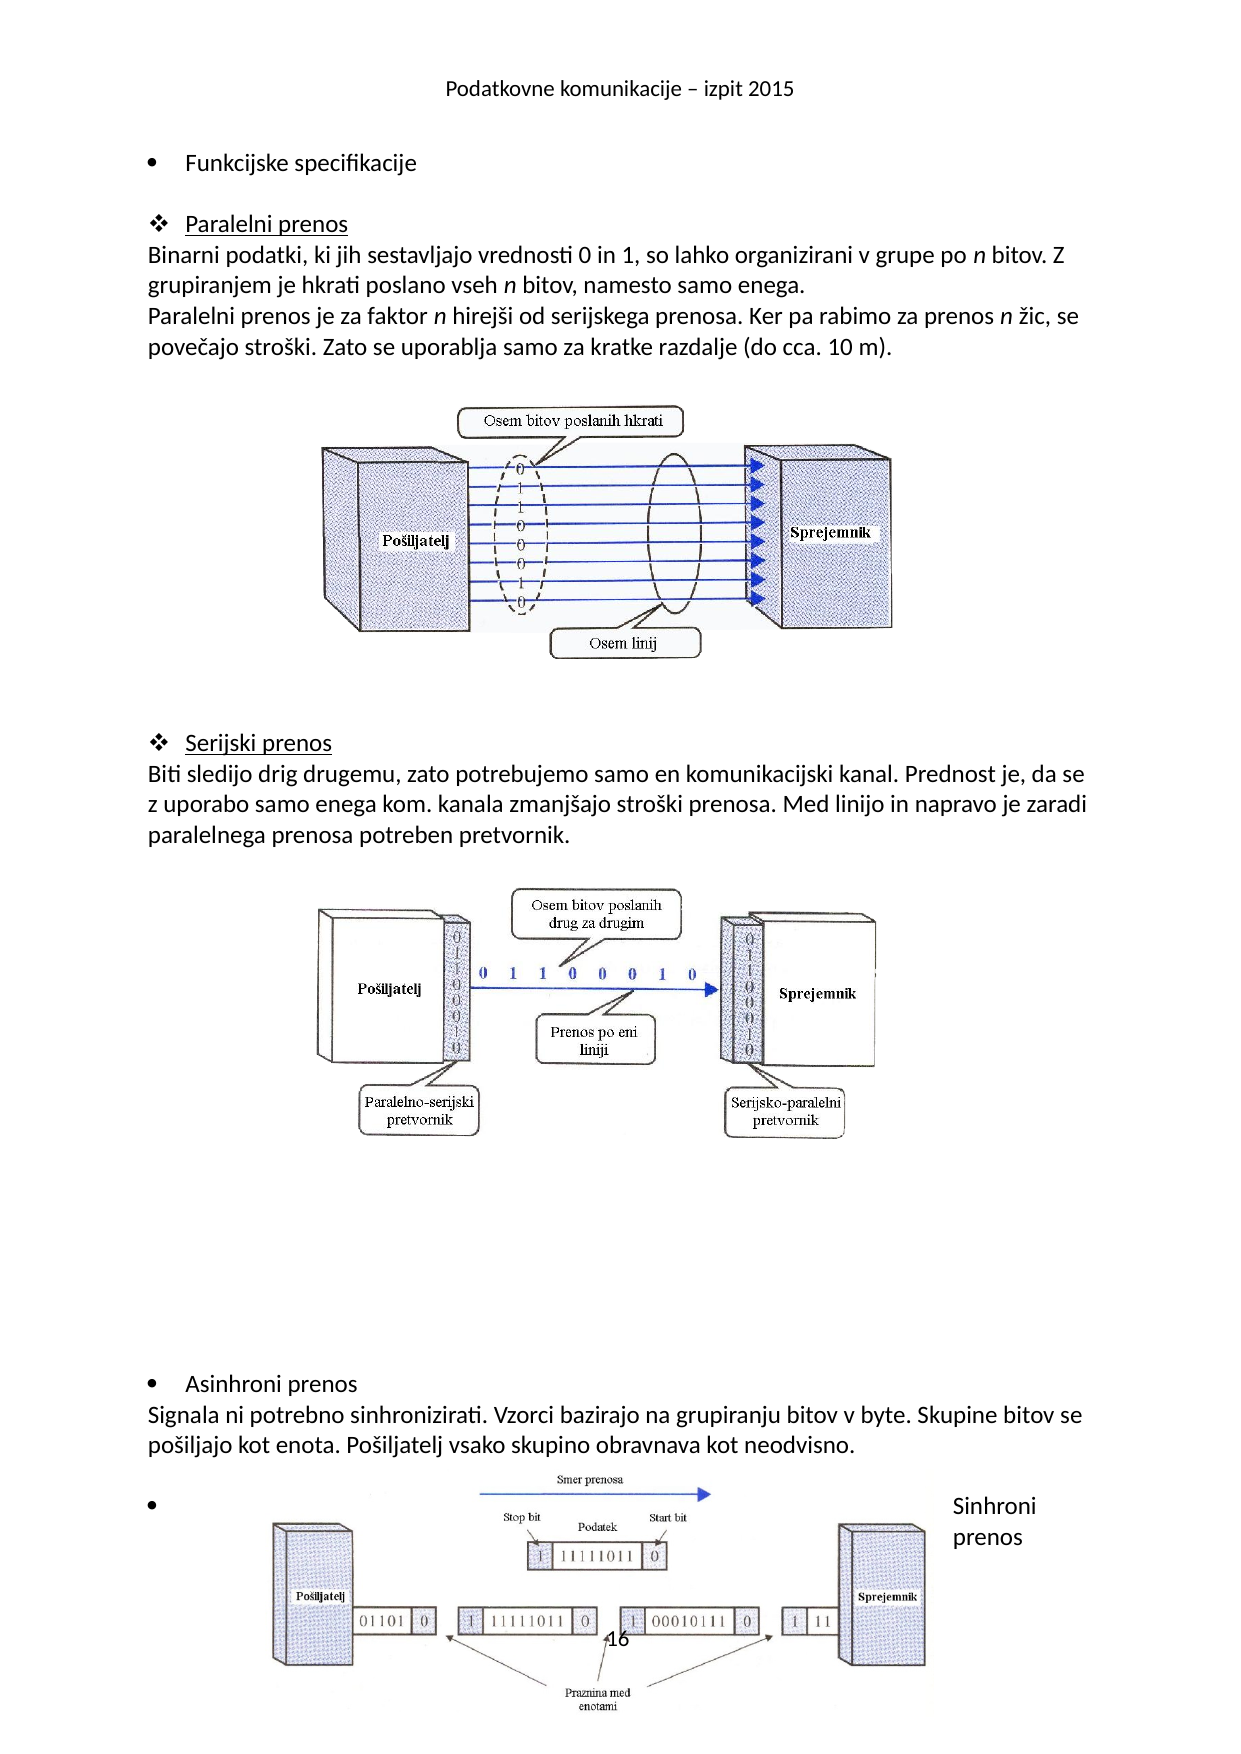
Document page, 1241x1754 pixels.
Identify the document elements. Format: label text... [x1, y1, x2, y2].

picture [282, 1469, 936, 1719]
text Biti sledijo drig drugemu, zato potrebujemo samo en komunikacijski kanal. Prednost je, da se z uporabo samo enega kom. kanala zmanjšajo stroški prenosa. Med linijo in napravo je zaradi paralelnega prenosa potreben pretvornik. [148, 758, 1093, 849]
list Asinhroni prenos [148, 1368, 1093, 1399]
list Funkcijske specifikacije [148, 148, 1093, 178]
picture [337, 404, 908, 659]
text Binarni podatki, ki jih sestavljajo vrednosti 0 in 1, so lahko organizirani v grupe po n bitov. Z grupiranjem je hkrati poslano vseh n bitov, namesto samo enega. [148, 239, 1093, 300]
picture [330, 887, 893, 1137]
list Sinhroni prenos [936, 1491, 1093, 1552]
text Signala ni potrebno sinhronizirati. Vzorci bazirajo na grupiranju bitov v byte. Skupine bitov se pošiljajo kot enota. Pošiljatelj vsako skupino obravnava kot neodvisno. [148, 1399, 1093, 1460]
list Serijski prenos [148, 727, 1093, 758]
text Paralelni prenos je za faktor n hirejši od serijskega prenosa. Ker pa rabimo za prenos n žic, se povečajo stroški. Zato se uporablja samo za kratke razdalje (do cca. 10 m). [148, 300, 1093, 361]
list Paralelni prenos [148, 209, 1093, 239]
list Sinhroni prenos [148, 1491, 282, 1552]
